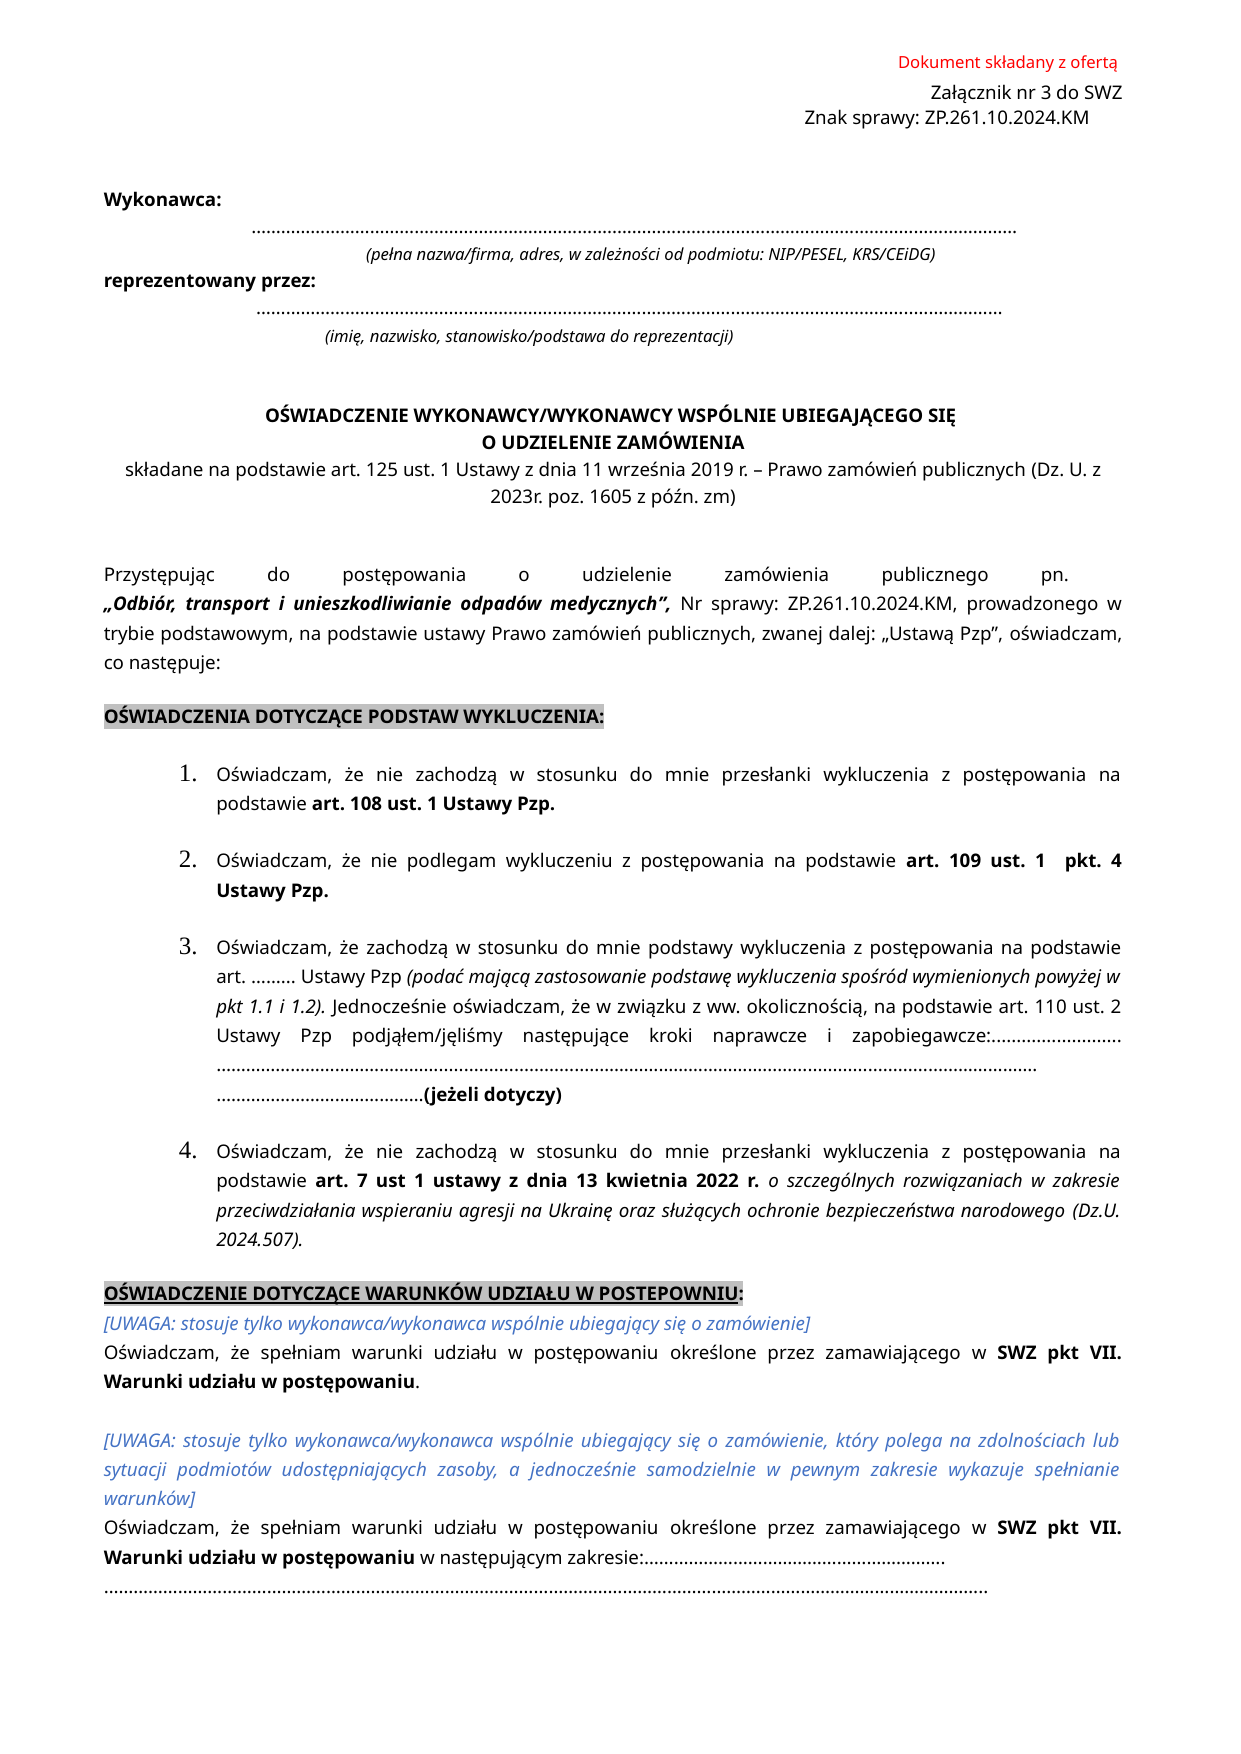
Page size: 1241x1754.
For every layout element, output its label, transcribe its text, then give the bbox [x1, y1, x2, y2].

text O UDZIELENIE ZAMÓWIENIA [103, 428, 1122, 455]
list OŚWIADCZENIA DOTYCZĄCE PODSTAW WYKLUCZENIA: [103, 703, 1122, 729]
list Oświadczam, że nie zachodzą w stosunku do mnie przesłanki wykluczenia z postępowania na podstawie art. 108 ust. 1 Ustawy Pzp. [178, 758, 1122, 816]
text …………………………………………………………………………………………………………………………………………………………….. [103, 1573, 1122, 1599]
text OŚWIADCZENIE DOTYCZĄCE WARUNKÓW UDZIAŁU W POSTEPOWNIU: [103, 1281, 1122, 1306]
text składane na podstawie art. 125 ust. 1 Ustawy z dnia 11 września 2019 r. – Prawo zamówień publicznych (Dz. U. z 2023r. poz. 1605 z późn. zm) [103, 455, 1122, 509]
text [UWAGA: stosuje tylko wykonawca/wykonawca wspólnie ubiegający się o zamówienie, który polega na zdolnościach lub sytuacji podmiotów udostępniających zasoby, a jednocześnie samodzielnie w pewnym zakresie wykazuje spełnianie warunków] [103, 1427, 1122, 1511]
list Oświadczam, że zachodzą w stosunku do mnie podstawy wykluczenia z postępowania na podstawie art. ……... Ustawy Pzp (podać mającą zastosowanie podstawę wykluczenia spośród wymienionych powyżej w pkt 1.1 i 1.2). Jednocześnie oświadczam, że w związku z ww. okolicznością, na podstawie art. 110 ust. 2 Ustawy Pzp podjąłem/jęliśmy następujące kroki naprawcze i zapobiegawcze:..........................………………………………………................................…………………………….......................................…………….……………………………………(jeżeli dotyczy) [178, 931, 1122, 1106]
text ………………………………………………………………..……………………………………………………………………… [177, 211, 1122, 238]
text [UWAGA: stosuje tylko wykonawca/wykonawca wspólnie ubiegający się o zamówienie] [103, 1310, 1122, 1335]
text (imię, nazwisko, stanowisko/podstawa do reprezentacji) [251, 320, 1122, 347]
list Oświadczam, że nie podlegam wykluczeniu z postępowania na podstawie art. 109 ust. 1 pkt. 4 Ustawy Pzp. [178, 844, 1122, 903]
list Przystępując do postępowania o udzielenie zamówienia publicznego pn. „Odbiór, transport i unieszkodliwianie odpadów medycznych”, Nr sprawy: ZP.261.10.2024.KM, prowadzonego w trybie podstawowym, na podstawie ustawy Prawo zamówień publicznych, zwanej dalej: „Ustawą Pzp”, oświadczam, co następuje: [103, 561, 1122, 675]
text Oświadczam, że spełniam warunki udziału w postępowaniu określone przez zamawiającego w SWZ pkt VII. Warunki udziału w postępowaniu w następującym zakresie:……………………………………………………. [103, 1515, 1122, 1569]
text …………………………………………………………………………………………..………………………..……………… [177, 293, 1122, 320]
text Oświadczam, że spełniam warunki udziału w postępowaniu określone przez zamawiającego w SWZ pkt VII. Warunki udziału w postępowaniu. [103, 1339, 1122, 1394]
text (pełna nazwa/firma, adres, w zależności od podmiotu: NIP/PESEL, KRS/CEiDG) [103, 238, 1122, 266]
text Znak sprawy: ZP.261.10.2024.KM [693, 105, 1122, 130]
text reprezentowany przez: [103, 266, 1122, 293]
list Oświadczam, że nie zachodzą w stosunku do mnie przesłanki wykluczenia z postępowania na podstawie art. 7 ust 1 ustawy z dnia 13 kwietnia 2022 r. o szczególnych rozwiązaniach w zakresie przeciwdziałania wspieraniu agresji na Ukrainę oraz służących ochronie bezpieczeństwa narodowego (Dz.U. 2024.507). [178, 1135, 1122, 1252]
text Wykonawca: [103, 184, 1122, 211]
text Załącznik nr 3 do SWZ [103, 79, 1122, 105]
text OŚWIADCZENIE WYKONAWCY/WYKONAWCY WSPÓLNIE UBIEGAJĄCEGO SIĘ [103, 401, 1122, 428]
